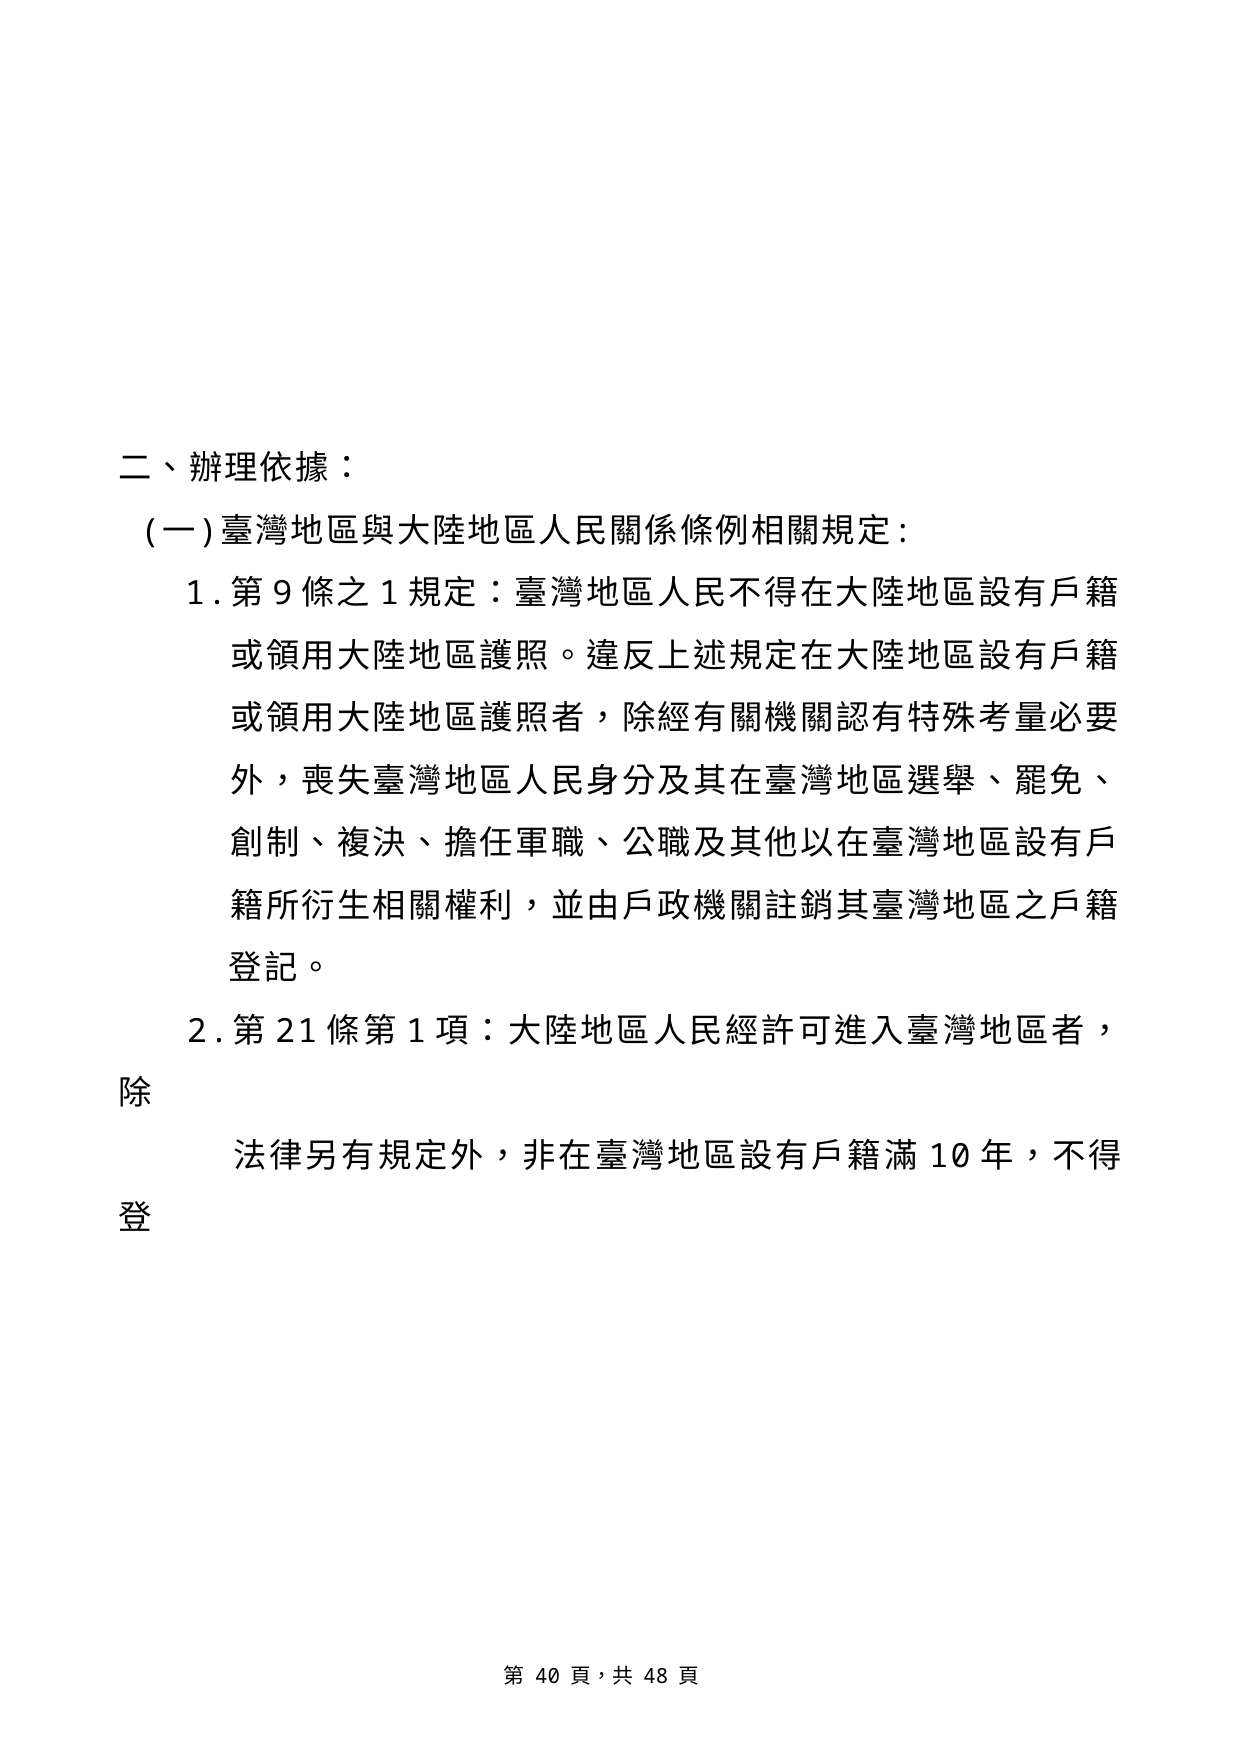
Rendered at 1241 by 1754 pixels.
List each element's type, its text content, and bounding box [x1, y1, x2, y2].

text 1.第9條之1規定：臺灣地區人民不得在大陸地區設有戶籍 或領用大陸地區護照。違反上述規定在大陸地區設有戶籍 或領用大陸地區護照者，除經有關機關認有特殊考量必要 外，喪失臺灣地區人民身分及其在臺灣地區選舉、罷免、 創制、複決、擔任軍職、公職及其他以在臺灣地區設有戶 籍所衍生相關權利，並由戶政機關註銷其臺灣地區之戶籍 登記。 [118, 548, 1122, 986]
text 二、辦理依據： [118, 423, 1122, 486]
text (一)臺灣地區與大陸地區人民關係條例相關規定: [118, 486, 1122, 548]
text 2.第21條第1項：大陸地區人民經許可進入臺灣地區者，除 法律另有規定外，非在臺灣地區設有戶籍滿10年，不得登 [118, 986, 1122, 1236]
